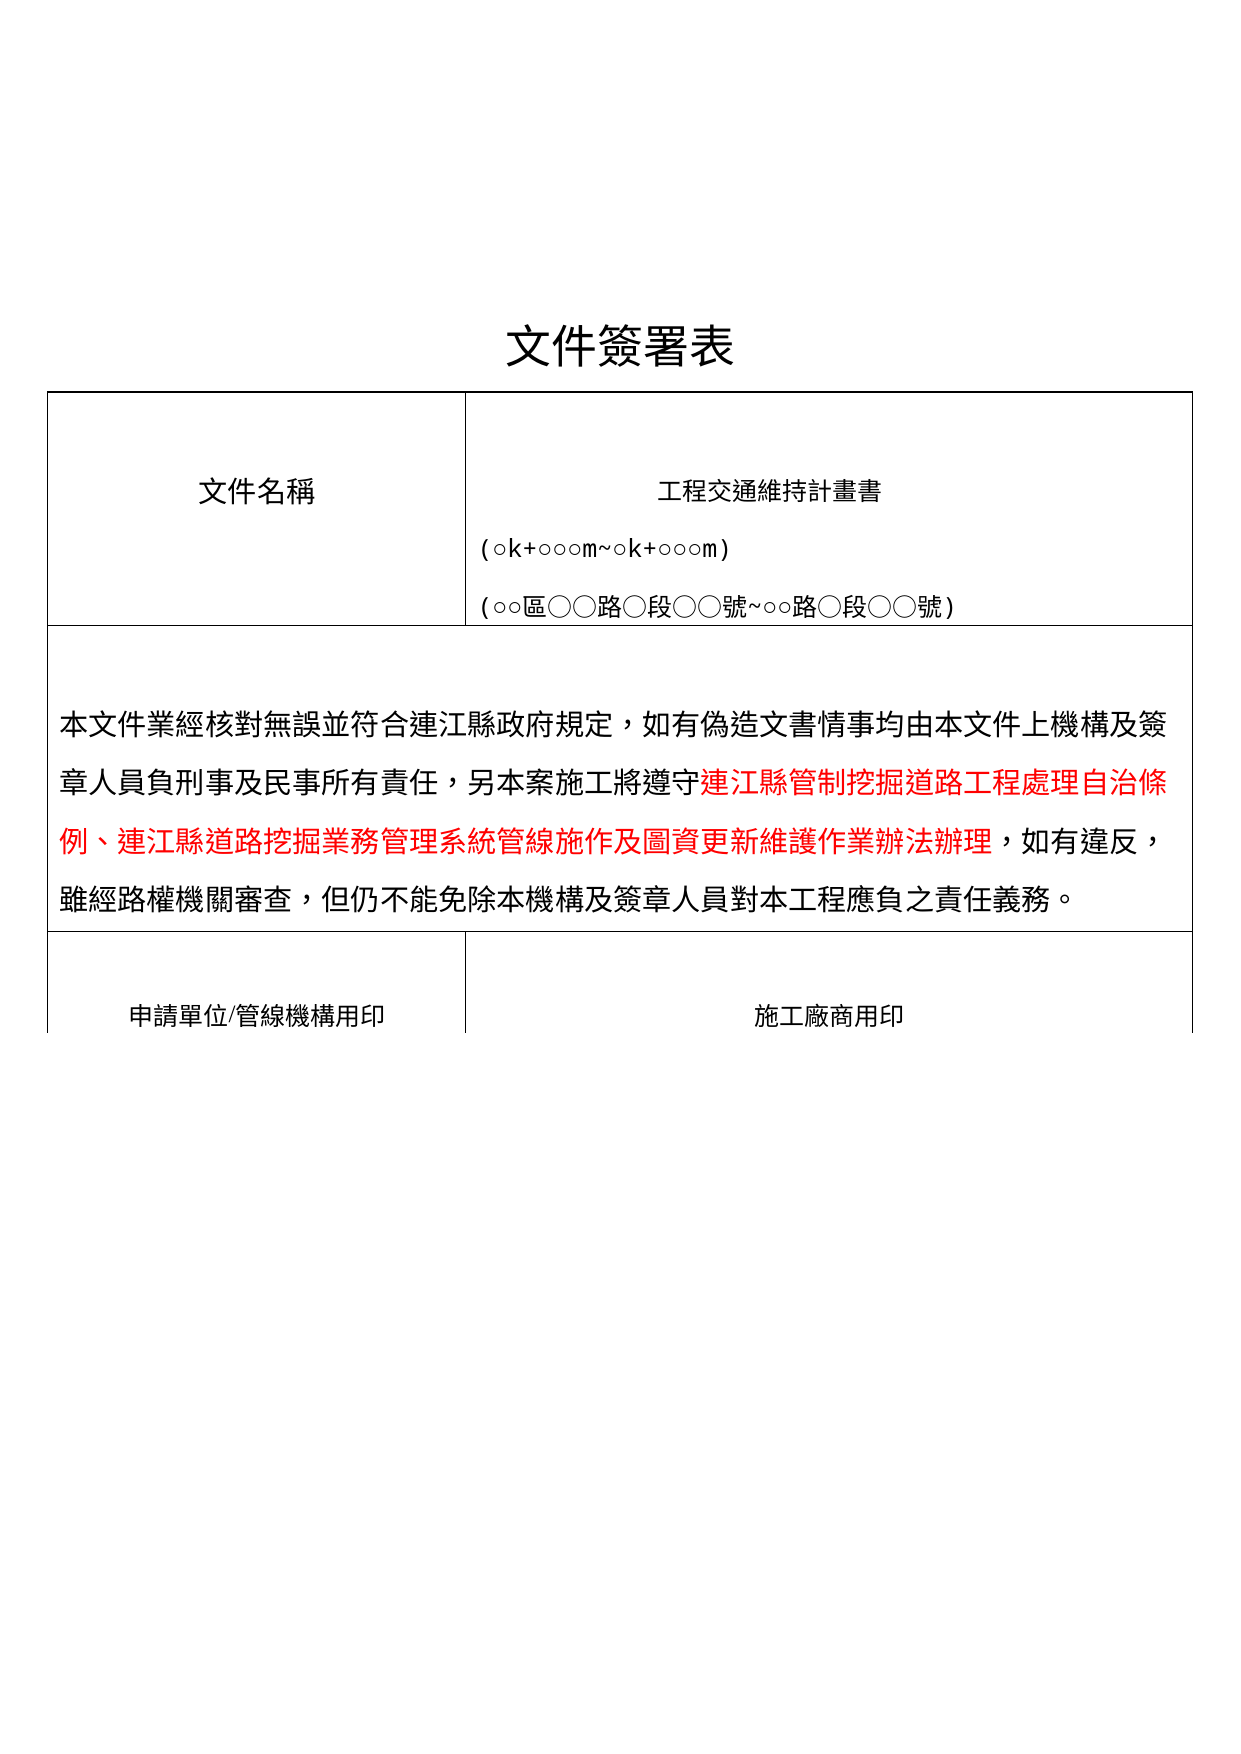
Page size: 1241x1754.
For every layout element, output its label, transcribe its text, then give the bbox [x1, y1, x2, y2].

table_cell 申請單位/管線機構用印 [48, 932, 465, 1033]
table_cell 施工廠商用印 [466, 932, 1192, 1033]
text 文件簽署表 [89, 275, 1152, 391]
table_header 工程交通維持計畫書 (○k+○○○m~○k+○○○m) (○○區○○路○段○○號~○○路○段○○號) [466, 393, 1192, 625]
table_header 文件名稱 [48, 393, 465, 625]
table_cell 本文件業經核對無誤並符合連江縣政府規定，如有偽造文書情事均由本文件上機構及簽章人員負刑事及民事所有責任，另本案施工將遵守連江縣管制挖掘道路工程處理自治條例、連江縣道路挖掘業務管理系統管線施作及圖資更新維護作業辦法辦理，如有違反，雖經路權機關審查，但仍不能免除本機構及簽章人員對本工程應負之責任義務。 [48, 626, 1192, 931]
